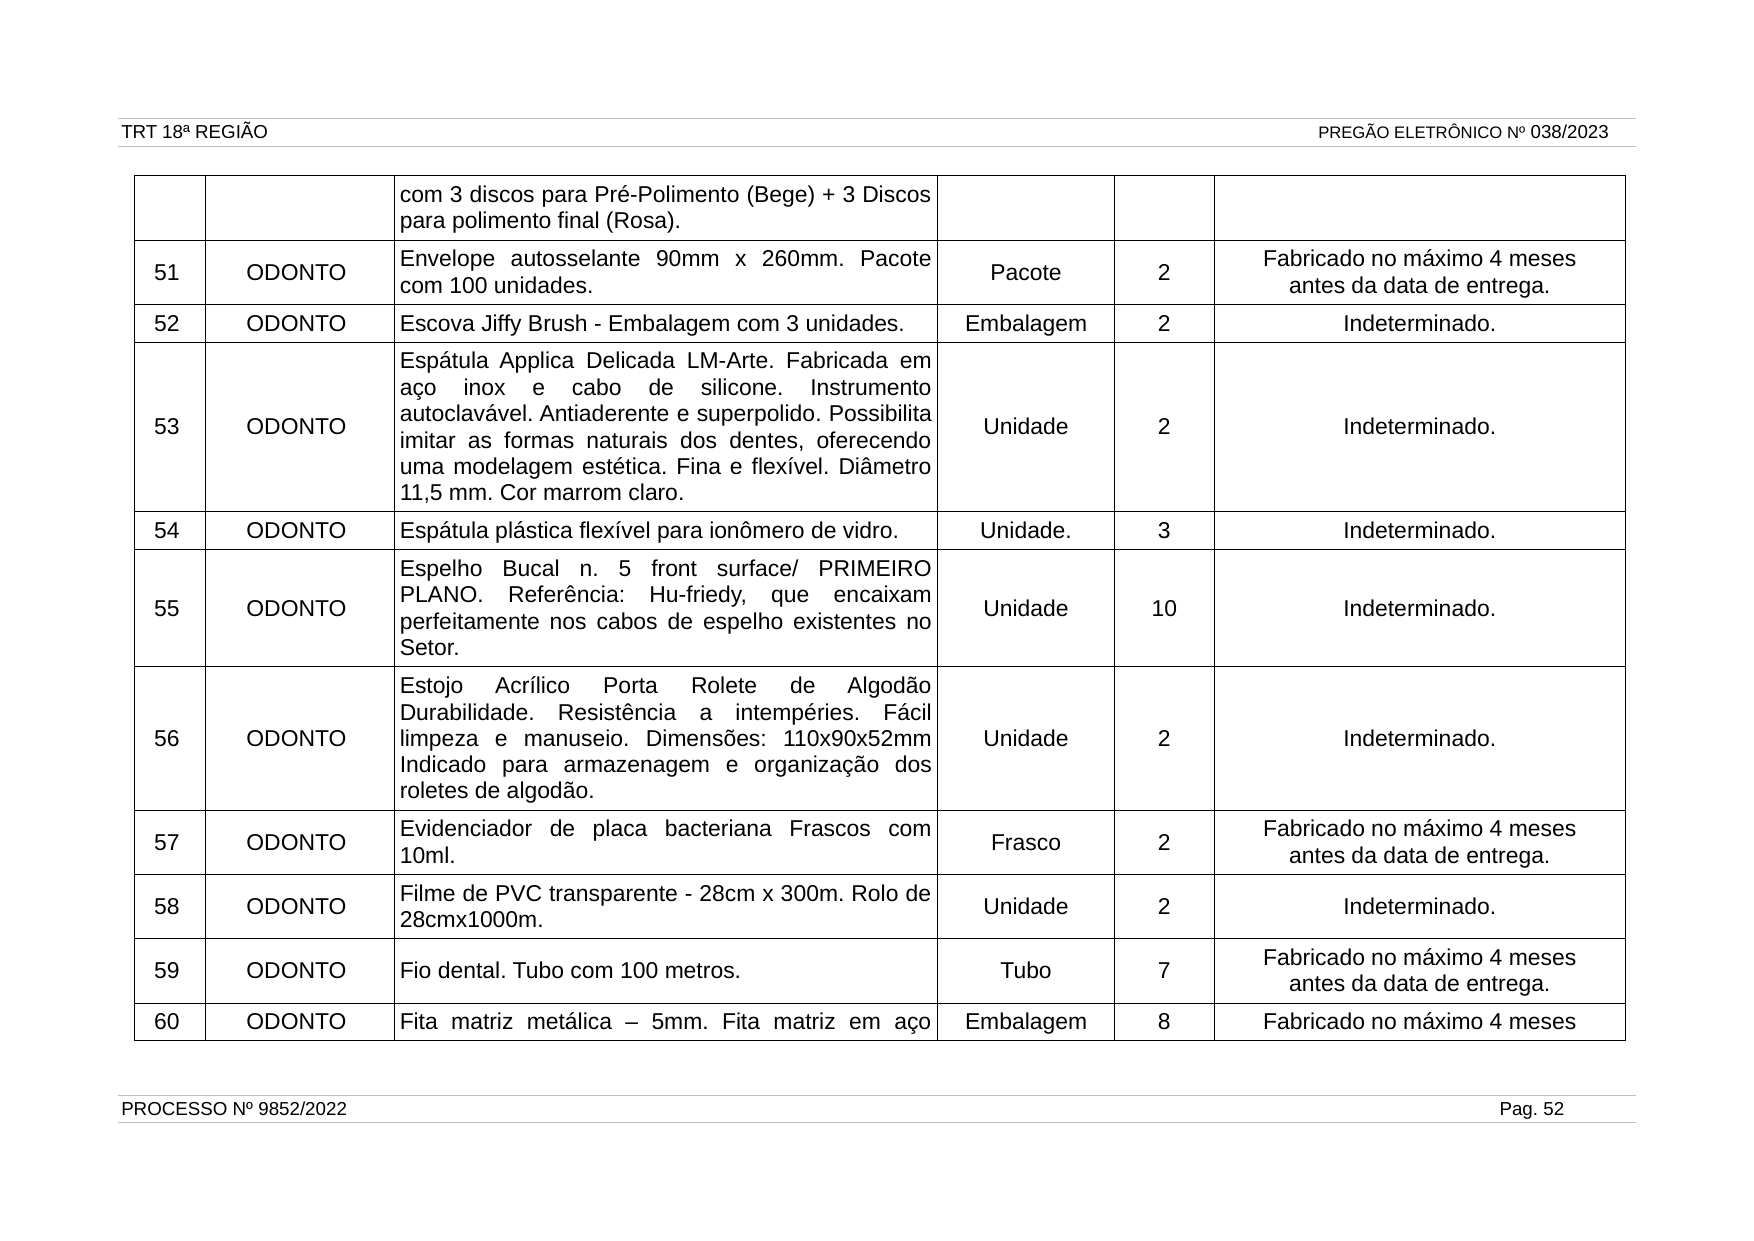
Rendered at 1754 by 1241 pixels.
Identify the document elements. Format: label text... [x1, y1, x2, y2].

table_cell Indeterminado. [1215, 512, 1625, 549]
table_cell Embalagem [938, 1004, 1114, 1040]
table_cell Unidade. [938, 512, 1114, 549]
table_cell ODONTO [206, 550, 394, 666]
table_cell 55 [135, 550, 205, 666]
table_cell 2 [1115, 875, 1214, 938]
table_cell Filme de PVC transparente - 28cm x 300m. Rolo de 28cmx1000m. [395, 875, 937, 938]
table_cell Indeterminado. [1215, 667, 1625, 809]
table_cell 59 [135, 939, 205, 1002]
table_cell [1215, 176, 1625, 239]
table_cell ODONTO [206, 343, 394, 511]
table_cell 54 [135, 512, 205, 549]
table_cell Unidade [938, 875, 1114, 938]
table_cell 60 [135, 1004, 205, 1040]
table_cell 57 [135, 811, 205, 874]
table_cell Espelho Bucal n. 5 front surface/ PRIMEIRO PLANO. Referência: Hu-friedy, que encaixam perfeitamente nos cabos de espelho existentes no Setor. [395, 550, 937, 666]
table_cell Pacote [938, 241, 1114, 304]
table_cell 56 [135, 667, 205, 809]
table_cell 2 [1115, 811, 1214, 874]
table_cell ODONTO [206, 1004, 394, 1040]
table_cell Indeterminado. [1215, 875, 1625, 938]
table_cell Evidenciador de placa bacteriana Frascos com 10ml. [395, 811, 937, 874]
table_cell ODONTO [206, 811, 394, 874]
table_cell Fabricado no máximo 4 meses antes da data de entrega. [1215, 241, 1625, 304]
table_cell 2 [1115, 343, 1214, 511]
table_cell 8 [1115, 1004, 1214, 1040]
table_cell Escova Jiffy Brush - Embalagem com 3 unidades. [395, 305, 937, 342]
table_cell ODONTO [206, 512, 394, 549]
table_cell Indeterminado. [1215, 550, 1625, 666]
table_cell Fabricado no máximo 4 meses antes da data de entrega. [1215, 939, 1625, 1002]
table_cell Fabricado no máximo 4 meses antes da data de entrega. [1215, 811, 1625, 874]
table_cell Envelope autosselante 90mm x 260mm. Pacote com 100 unidades. [395, 241, 937, 304]
table_cell Unidade [938, 667, 1114, 809]
table_cell Frasco [938, 811, 1114, 874]
table_cell [938, 176, 1114, 239]
table_cell ODONTO [206, 939, 394, 1002]
table_cell Tubo [938, 939, 1114, 1002]
table_cell 53 [135, 343, 205, 511]
table_cell Espátula Applica Delicada LM-Arte. Fabricada em aço inox e cabo de silicone. Instrumento autoclavável. Antiaderente e superpolido. Possibilita imitar as formas naturais dos dentes, oferecendo uma modelagem estética. Fina e flexível. Diâmetro 11,5 mm. Cor marrom claro. [395, 343, 937, 511]
table_cell Fita matriz metálica – 5mm. Fita matriz em aço [395, 1004, 937, 1040]
table_cell Unidade [938, 343, 1114, 511]
table_cell 58 [135, 875, 205, 938]
table_cell 51 [135, 241, 205, 304]
table_cell Indeterminado. [1215, 305, 1625, 342]
table_cell 2 [1115, 305, 1214, 342]
table_cell 3 [1115, 512, 1214, 549]
table_cell 52 [135, 305, 205, 342]
table_cell Fabricado no máximo 4 meses [1215, 1004, 1625, 1040]
table_cell 2 [1115, 667, 1214, 809]
table_cell Fio dental. Tubo com 100 metros. [395, 939, 937, 1002]
table_cell ODONTO [206, 667, 394, 809]
table_cell Espátula plástica flexível para ionômero de vidro. [395, 512, 937, 549]
table_cell Estojo Acrílico Porta Rolete de Algodão Durabilidade. Resistência a intempéries. Fácil limpeza e manuseio. Dimensões: 110x90x52mm Indicado para armazenagem e organização dos roletes de algodão. [395, 667, 937, 809]
table_cell [1115, 176, 1214, 239]
table_cell com 3 discos para Pré-Polimento (Bege) + 3 Discos para polimento final (Rosa). [395, 176, 937, 239]
table_cell ODONTO [206, 305, 394, 342]
table_cell 10 [1115, 550, 1214, 666]
table_cell [135, 176, 205, 239]
table_cell 2 [1115, 241, 1214, 304]
table_cell ODONTO [206, 241, 394, 304]
table_cell 7 [1115, 939, 1214, 1002]
table_cell Embalagem [938, 305, 1114, 342]
table_cell Indeterminado. [1215, 343, 1625, 511]
table_cell Unidade [938, 550, 1114, 666]
table_cell ODONTO [206, 875, 394, 938]
table_cell [206, 176, 394, 239]
